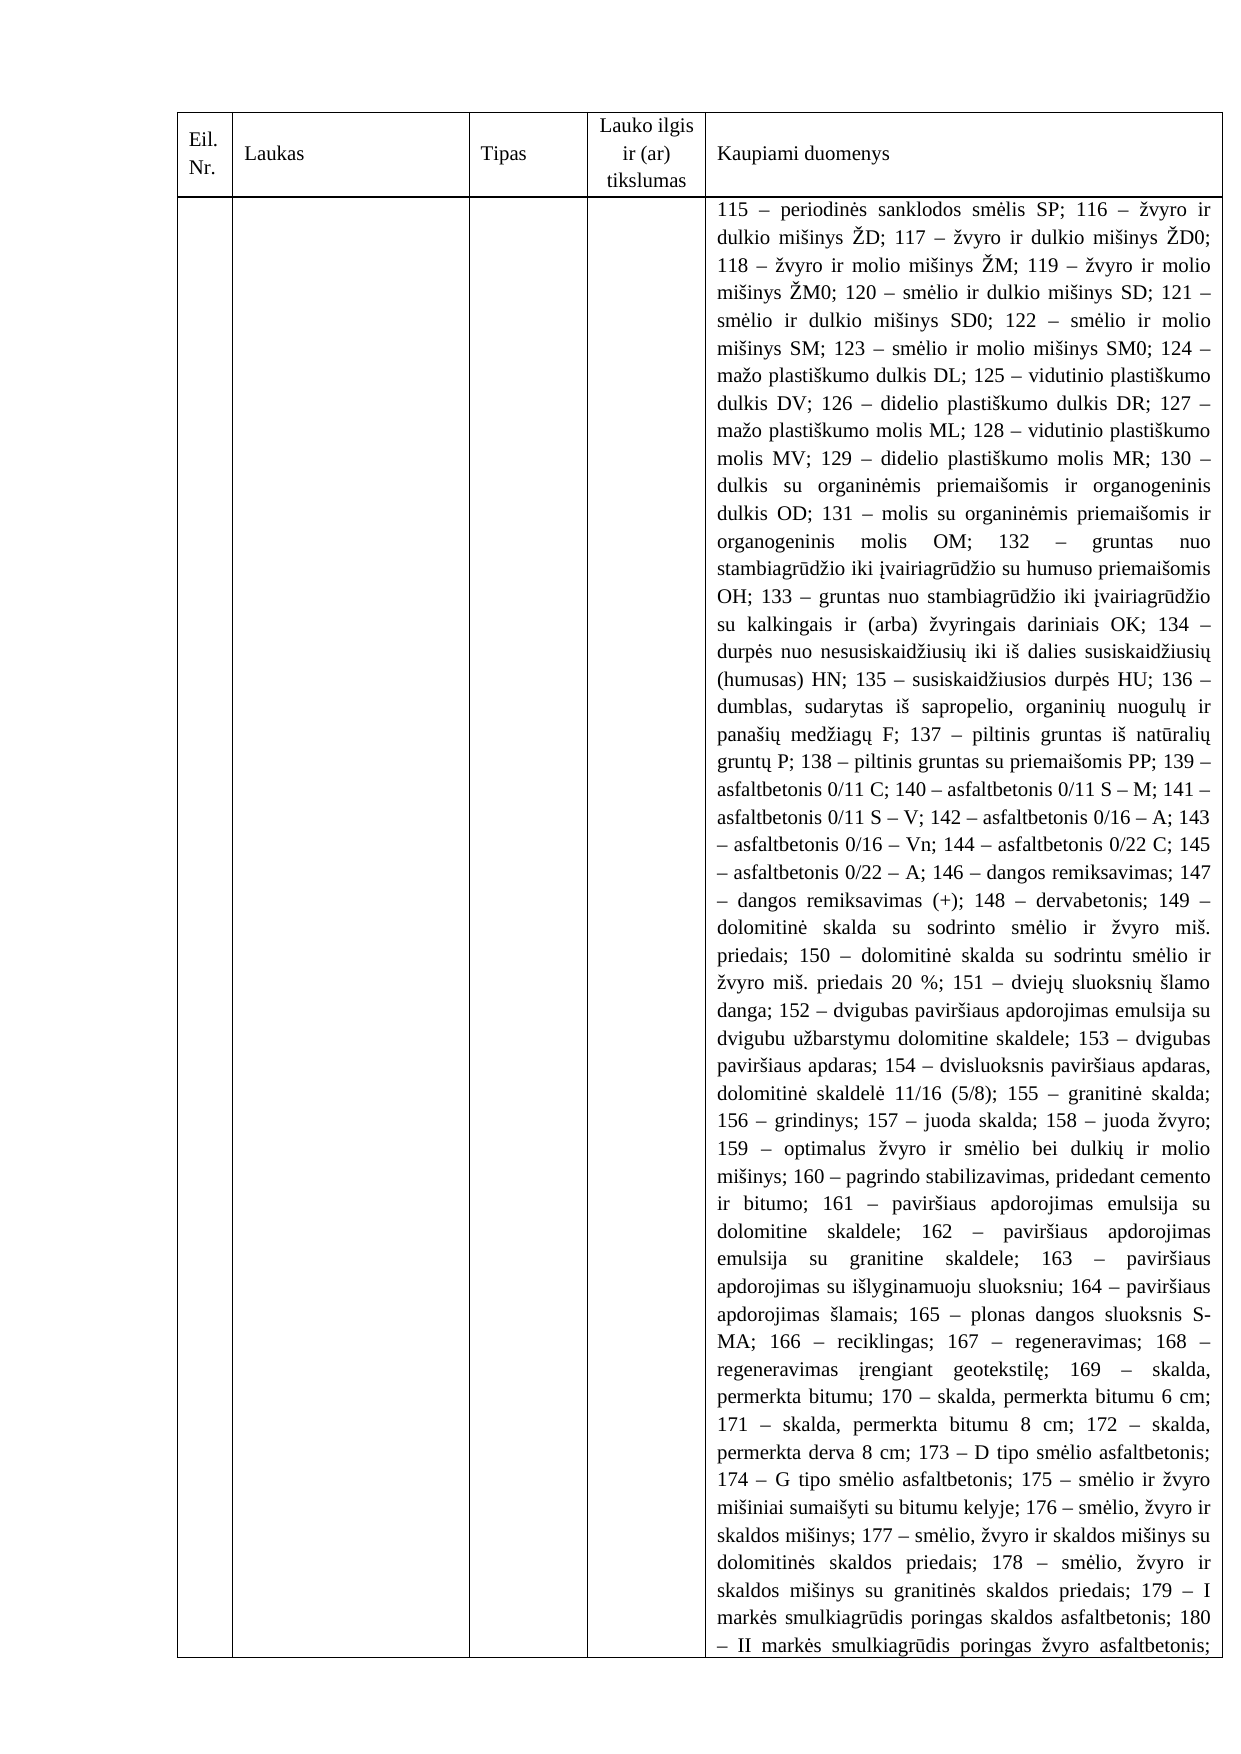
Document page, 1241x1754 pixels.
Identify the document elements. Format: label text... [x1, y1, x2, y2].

table_cell 115 – periodinės sanklodos smėlis SP; 116 – žvyro ir dulkio mišinys ŽD; 117 – žvyro ir dulkio mišinys ŽD0; 118 – žvyro ir molio mišinys ŽM; 119 – žvyro ir molio mišinys ŽM0; 120 – smėlio ir dulkio mišinys SD; 121 – smėlio ir dulkio mišinys SD0; 122 – smėlio ir molio mišinys SM; 123 – smėlio ir molio mišinys SM0; 124 – mažo plastiškumo dulkis DL; 125 – vidutinio plastiškumo dulkis DV; 126 – didelio plastiškumo dulkis DR; 127 – mažo plastiškumo molis ML; 128 – vidutinio plastiškumo molis MV; 129 – didelio plastiškumo molis MR; 130 – dulkis su organinėmis priemaišomis ir organogeninis dulkis OD; 131 – molis su organinėmis priemaišomis ir organogeninis molis OM; 132 – gruntas nuo stambiagrūdžio iki įvairiagrūdžio su humuso priemaišomis OH; 133 – gruntas nuo stambiagrūdžio iki įvairiagrūdžio su kalkingais ir (arba) žvyringais dariniais OK; 134 – durpės nuo nesusiskaidžiusių iki iš dalies susiskaidžiusių (humusas) HN; 135 – susiskaidžiusios durpės HU; 136 – dumblas, sudarytas iš sapropelio, organinių nuogulų ir panašių medžiagų F; 137 – piltinis gruntas iš natūralių gruntų P; 138 – piltinis gruntas su priemaišomis PP; 139 – asfaltbetonis 0/11 C; 140 – asfaltbetonis 0/11 S – M; 141 – asfaltbetonis 0/11 S – V; 142 – asfaltbetonis 0/16 – A; 143 – asfaltbetonis 0/16 – Vn; 144 – asfaltbetonis 0/22 C; 145 – asfaltbetonis 0/22 – A; 146 – dangos remiksavimas; 147 – dangos remiksavimas (+); 148 – dervabetonis; 149 – dolomitinė skalda su sodrinto smėlio ir žvyro miš. priedais; 150 – dolomitinė skalda su sodrintu smėlio ir žvyro miš. priedais 20 %; 151 – dviejų sluoksnių šlamo danga; 152 – dvigubas paviršiaus apdorojimas emulsija su dvigubu užbarstymu dolomitine skaldele; 153 – dvigubas paviršiaus apdaras; 154 – dvisluoksnis paviršiaus apdaras, dolomitinė skaldelė 11/16 (5/8); 155 – granitinė skalda; 156 – grindinys; 157 – juoda skalda; 158 – juoda žvyro; 159 – optimalus žvyro ir smėlio bei dulkių ir molio mišinys; 160 – pagrindo stabilizavimas, pridedant cemento ir bitumo; 161 – paviršiaus apdorojimas emulsija su dolomitine skaldele; 162 – paviršiaus apdorojimas emulsija su granitine skaldele; 163 – paviršiaus apdorojimas su išlyginamuoju sluoksniu; 164 – paviršiaus apdorojimas šlamais; 165 – plonas dangos sluoksnis S-MA; 166 – reciklingas; 167 – regeneravimas; 168 – regeneravimas įrengiant geotekstilę; 169 – skalda, permerkta bitumu; 170 – skalda, permerkta bitumu 6 cm; 171 – skalda, permerkta bitumu 8 cm; 172 – skalda, permerkta derva 8 cm; 173 – D tipo smėlio asfaltbetonis; 174 – G tipo smėlio asfaltbetonis; 175 – smėlio ir žvyro mišiniai sumaišyti su bitumu kelyje; 176 – smėlio, žvyro ir skaldos mišinys; 177 – smėlio, žvyro ir skaldos mišinys su dolomitinės skaldos priedais; 178 – smėlio, žvyro ir skaldos mišinys su granitinės skaldos priedais; 179 – I markės smulkiagrūdis poringas skaldos asfaltbetonis; 180 – II markės smulkiagrūdis poringas žvyro asfaltbetonis; [706, 198, 1222, 1657]
table_header Eil. Nr. [178, 113, 232, 196]
table_cell [233, 198, 469, 1657]
table_cell [470, 198, 587, 1657]
table_header Laukas [233, 113, 469, 196]
table_cell [588, 198, 705, 1657]
table_header Kaupiami duomenys [706, 113, 1222, 196]
table_header Lauko ilgis ir (ar) tikslumas [588, 113, 705, 196]
table_header Tipas [470, 113, 587, 196]
table_cell [178, 198, 232, 1657]
